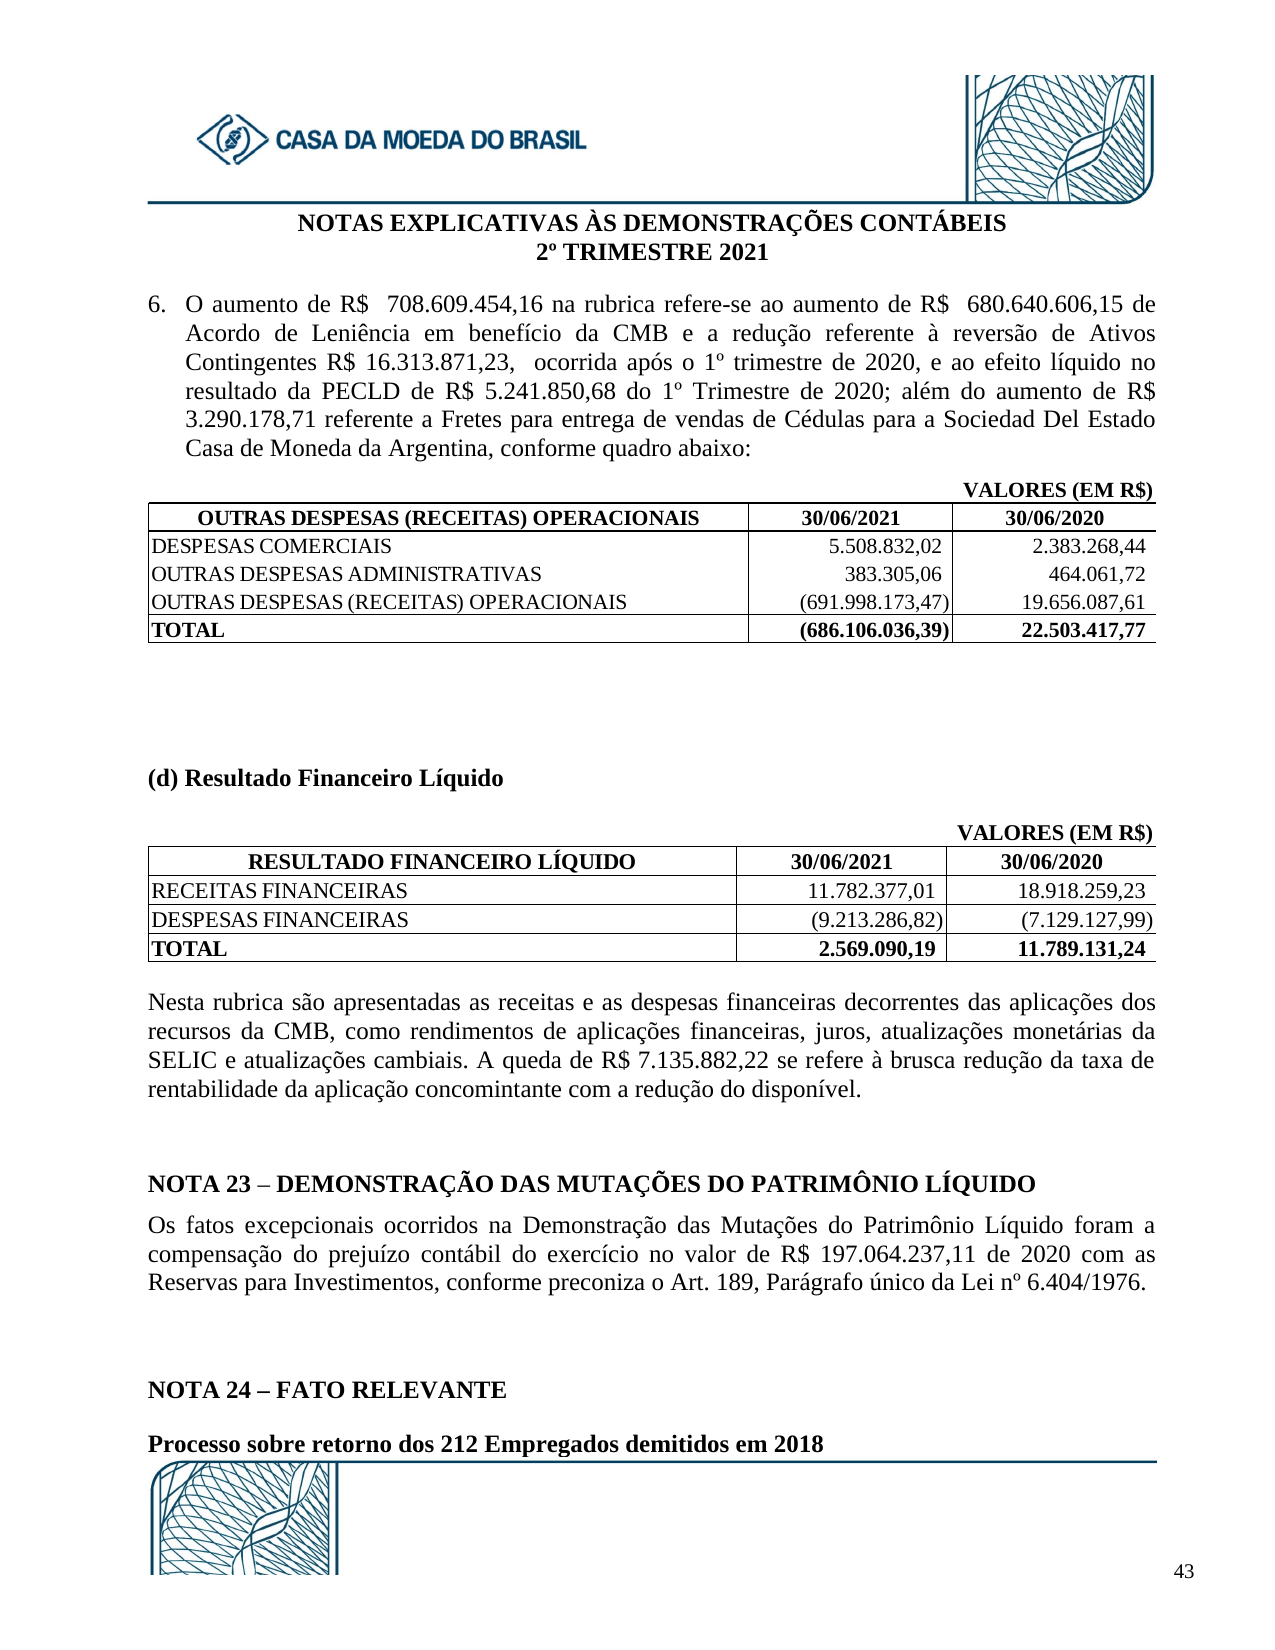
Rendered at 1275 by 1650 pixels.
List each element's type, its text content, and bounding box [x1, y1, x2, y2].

text Os fatos excepcionais ocorridos na Demonstração das Mutações do Patrimônio Líquido foram a compensação do prejuízo contábil do exercício no valor de R$ 197.064.237,11 de 2020 com as Reservas para Investimentos, conforme preconiza o Art. 189, Parágrafo único da Lei nº 6.404/1976. [148, 1210, 1157, 1296]
text Processo sobre retorno dos 212 Empregados demitidos em 2018 [148, 1429, 1157, 1457]
list O aumento de R$ 708.609.454,16 na rubrica refere-se ao aumento de R$ 680.640.606,15 de Acordo de Leniência em benefício da CMB e a redução referente à reversão de Ativos Contingentes R$ 16.313.871,23, ocorrida após o 1º trimestre de 2020, e ao efeito líquido no resultado da PECLD de R$ 5.241.850,68 do 1º Trimestre de 2020; além do aumento de R$ 3.290.178,71 referente a Fretes para entrega de vendas de Cédulas para a Sociedad Del Estado Casa de Moneda da Argentina, conforme quadro abaixo: [148, 289, 1157, 462]
text NOTA 23 – DEMONSTRAÇÃO DAS MUTAÇÕES DO PATRIMÔNIO LÍQUIDO [148, 1169, 1157, 1197]
text (d) Resultado Financeiro Líquido [148, 763, 1157, 792]
text NOTA 24 – FATO RELEVANTE [148, 1375, 1157, 1404]
text Nesta rubrica são apresentadas as receitas e as despesas financeiras decorrentes das aplicações dos recursos da CMB, como rendimentos de aplicações financeiras, juros, atualizações monetárias da SELIC e atualizações cambiais. A queda de R$ 7.135.882,22 se refere à brusca redução da taxa de rentabilidade da aplicação concomintante com a redução do disponível. [148, 987, 1157, 1102]
